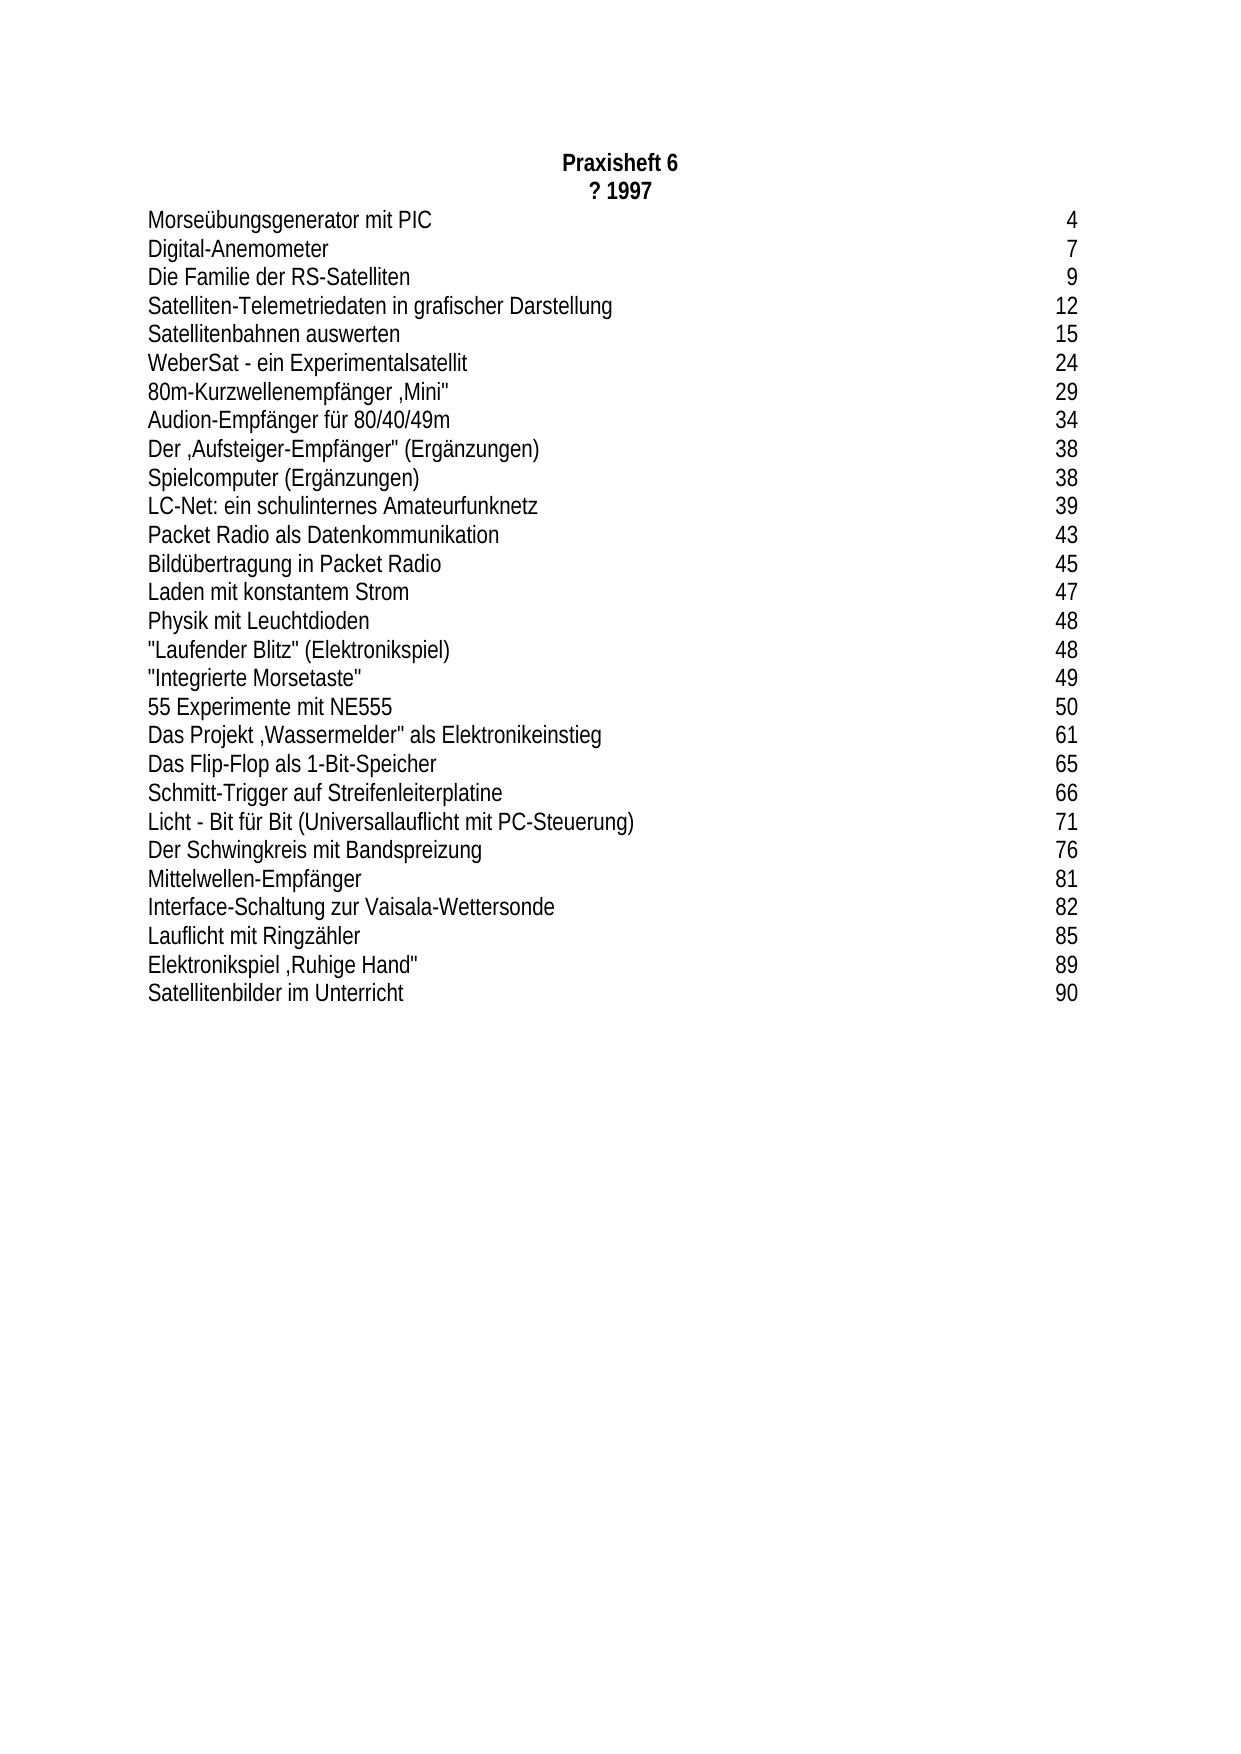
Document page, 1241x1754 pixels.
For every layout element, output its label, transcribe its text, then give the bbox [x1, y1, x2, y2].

text Laden mit konstantem Strom 47 [148, 577, 1093, 606]
text "Integrierte Morsetaste" 49 [148, 663, 1093, 692]
text Elektronikspiel ,Ruhige Hand" 89 [148, 950, 1093, 978]
text Audion-Empfänger für 80/40/49m 34 [148, 405, 1093, 434]
text Packet Radio als Datenkommunikation 43 [148, 520, 1093, 549]
text Spielcomputer (Ergänzungen) 38 [148, 463, 1093, 491]
text WeberSat - ein Experimentalsatellit 24 [148, 348, 1093, 377]
text LC-Net: ein schulinternes Amateurfunknetz 39 [148, 491, 1093, 520]
text Praxisheft 6 [148, 148, 1093, 176]
text Das Flip-Flop als 1-Bit-Speicher 65 [148, 749, 1093, 778]
text Der ,Aufsteiger-Empfänger" (Ergänzungen) 38 [148, 434, 1093, 463]
text Interface-Schaltung zur Vaisala-Wettersonde 82 [148, 892, 1093, 921]
text Satelliten-Telemetriedaten in grafischer Darstellung 12 [148, 291, 1093, 319]
text Bildübertragung in Packet Radio 45 [148, 549, 1093, 577]
text Die Familie der RS-Satelliten 9 [148, 262, 1093, 291]
text Das Projekt ,Wassermelder" als Elektronikeinstieg 61 [148, 721, 1093, 749]
text Satellitenbilder im Unterricht 90 [148, 978, 1093, 1007]
text Mittelwellen-Empfänger 81 [148, 864, 1093, 892]
text Der Schwingkreis mit Bandspreizung 76 [148, 835, 1093, 864]
text 80m-Kurzwellenempfänger ,Mini" 29 [148, 377, 1093, 405]
text Licht - Bit für Bit (Universallauflicht mit PC-Steuerung) 71 [148, 806, 1093, 835]
text Schmitt-Trigger auf Streifenleiterplatine 66 [148, 778, 1093, 806]
text Physik mit Leuchtdioden 48 [148, 606, 1093, 634]
text Lauflicht mit Ringzähler 85 [148, 921, 1093, 950]
text Morseübungsgenerator mit PIC 4 [148, 205, 1093, 233]
text "Laufender Blitz" (Elektronikspiel) 48 [148, 634, 1093, 663]
text Digital-Anemometer 7 [148, 233, 1093, 262]
text Satellitenbahnen auswerten 15 [148, 319, 1093, 348]
text 55 Experimente mit NE555 50 [148, 692, 1093, 721]
text ? 1997 [148, 176, 1093, 205]
